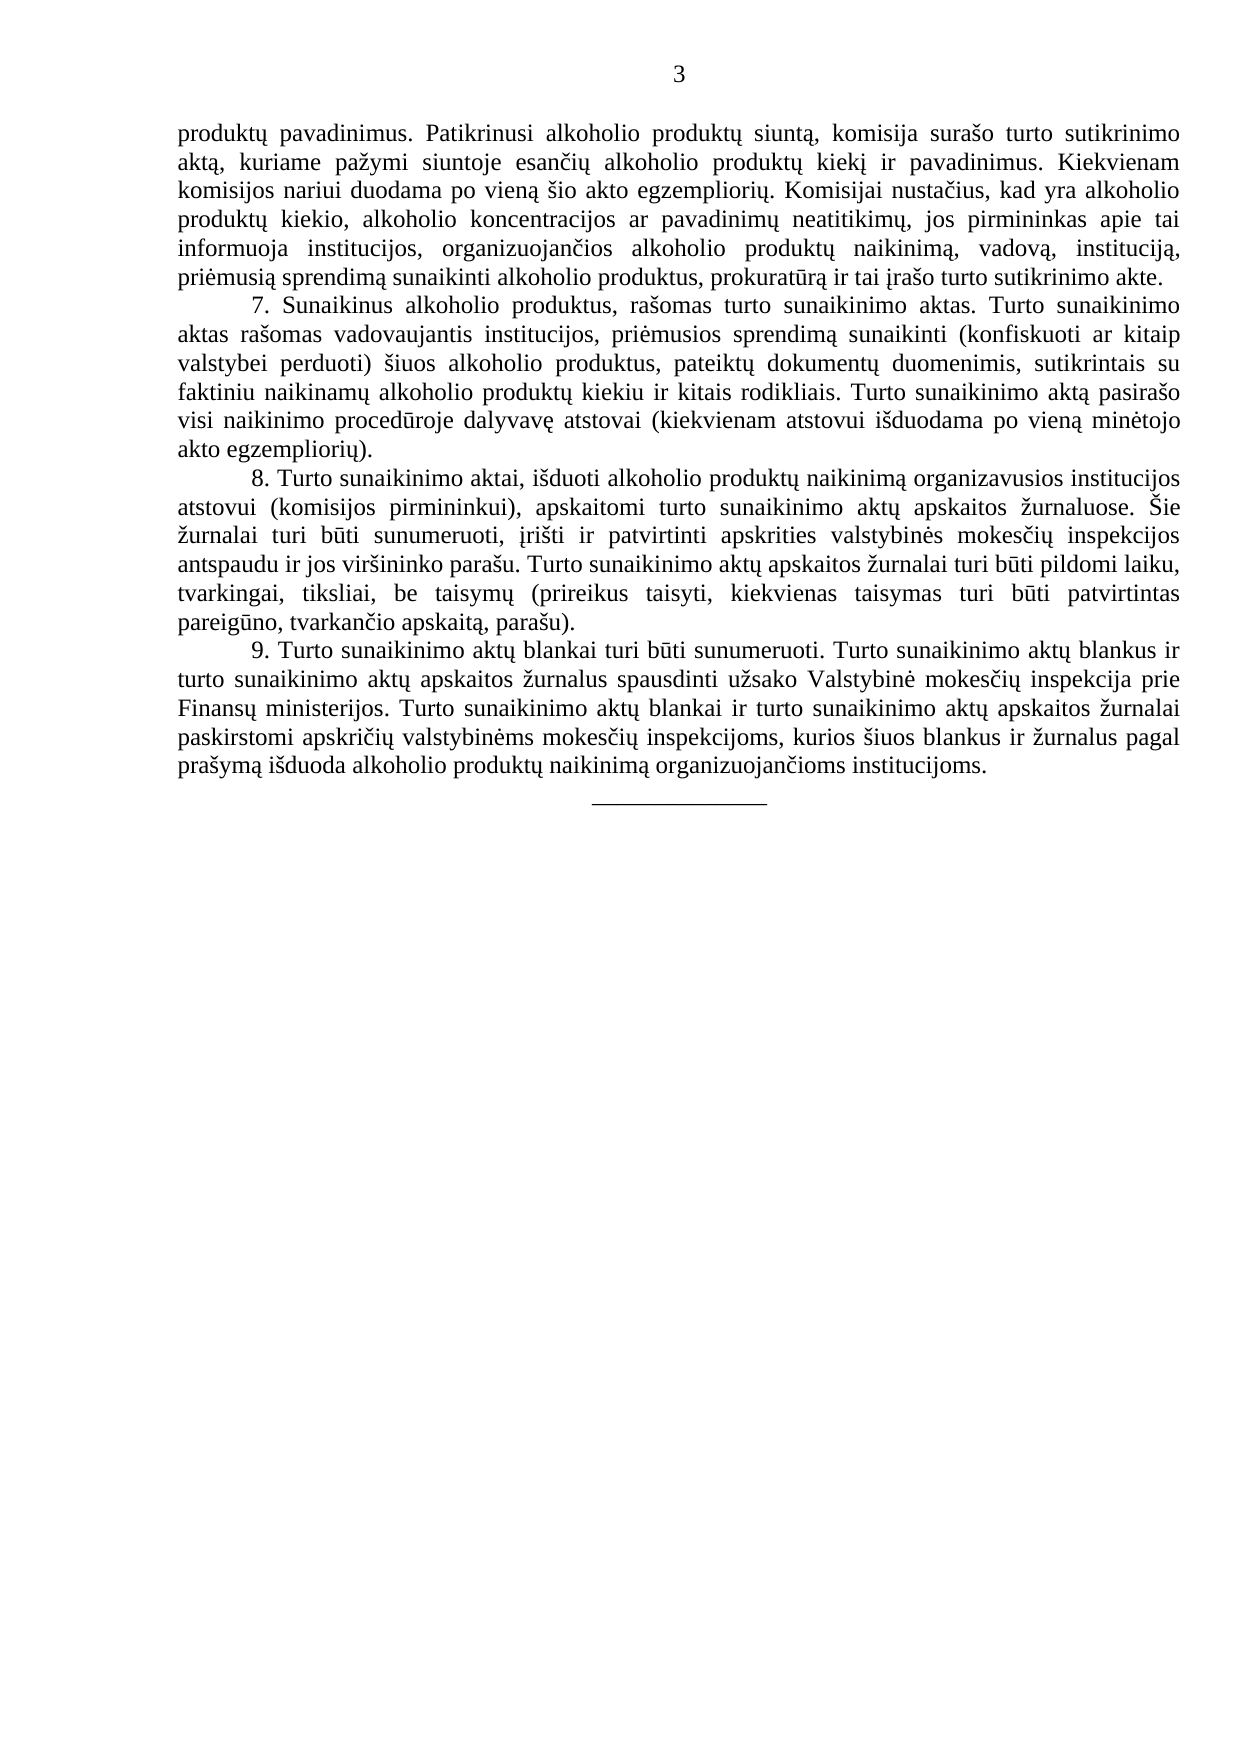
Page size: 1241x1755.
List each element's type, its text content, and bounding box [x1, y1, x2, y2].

text 7. Sunaikinus alkoholio produktus, rašomas turto sunaikinimo aktas. Turto sunaikinimo aktas rašomas vadovaujantis institucijos, priėmusios sprendimą sunaikinti (konfiskuoti ar kitaip valstybei perduoti) šiuos alkoholio produktus, pateiktų dokumentų duomenimis, sutikrintais su faktiniu naikinamų alkoholio produktų kiekiu ir kitais rodikliais. Turto sunaikinimo aktą pasirašo visi naikinimo procedūroje dalyvavę atstovai (kiekvienam atstovui išduodama po vieną minėtojo akto egzempliorių). [177, 291, 1181, 463]
text produktų pavadinimus. Patikrinusi alkoholio produktų siuntą, komisija surašo turto sutikrinimo aktą, kuriame pažymi siuntoje esančių alkoholio produktų kiekį ir pavadinimus. Kiekvienam komisijos nariui duodama po vieną šio akto egzempliorių. Komisijai nustačius, kad yra alkoholio produktų kiekio, alkoholio koncentracijos ar pavadinimų neatitikimų, jos pirmininkas apie tai informuoja institucijos, organizuojančios alkoholio produktų naikinimą, vadovą, instituciją, priėmusią sprendimą sunaikinti alkoholio produktus, prokuratūrą ir tai įrašo turto sutikrinimo akte. [177, 118, 1181, 291]
text ______________ [177, 779, 1181, 808]
text 9. Turto sunaikinimo aktų blankai turi būti sunumeruoti. Turto sunaikinimo aktų blankus ir turto sunaikinimo aktų apskaitos žurnalus spausdinti užsako Valstybinė mokesčių inspekcija prie Finansų ministerijos. Turto sunaikinimo aktų blankai ir turto sunaikinimo aktų apskaitos žurnalai paskirstomi apskričių valstybinėms mokesčių inspekcijoms, kurios šiuos blankus ir žurnalus pagal prašymą išduoda alkoholio produktų naikinimą organizuojančioms institucijoms. [177, 636, 1181, 779]
text 8. Turto sunaikinimo aktai, išduoti alkoholio produktų naikinimą organizavusios institucijos atstovui (komisijos pirmininkui), apskaitomi turto sunaikinimo aktų apskaitos žurnaluose. Šie žurnalai turi būti sunumeruoti, įrišti ir patvirtinti apskrities valstybinės mokesčių inspekcijos antspaudu ir jos viršininko parašu. Turto sunaikinimo aktų apskaitos žurnalai turi būti pildomi laiku, tvarkingai, tiksliai, be taisymų (prireikus taisyti, kiekvienas taisymas turi būti patvirtintas pareigūno, tvarkančio apskaitą, parašu). [177, 463, 1181, 636]
